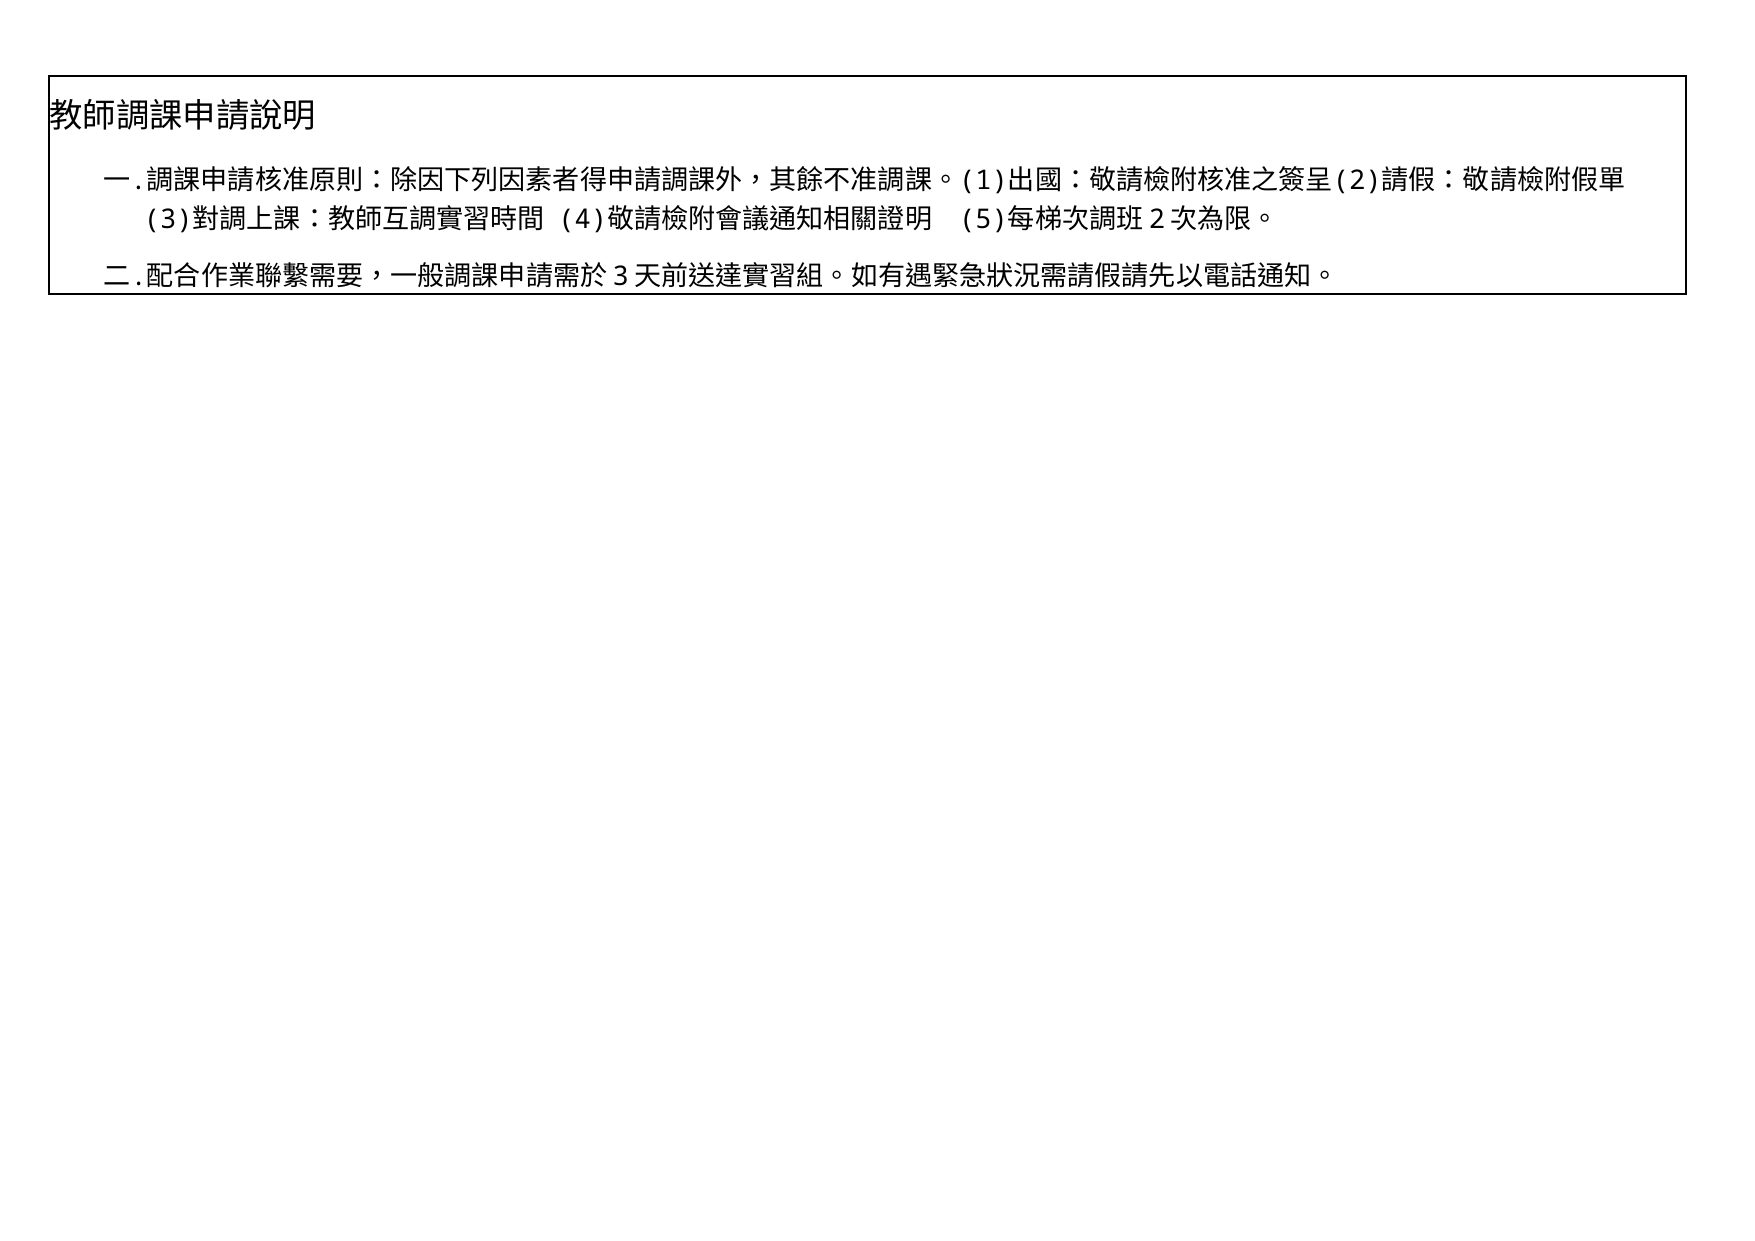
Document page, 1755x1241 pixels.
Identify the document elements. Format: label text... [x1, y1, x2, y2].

table_cell 教師調課申請說明 一.調課申請核准原則：除因下列因素者得申請調課外，其餘不准調課。(1)出國：敬請檢附核准之簽呈(2)請假：敬請檢附假單 (3)對調上課：教師互調實習時間 (4)敬請檢附會議通知相關證明 (5)每梯次調班2次為限。 二.配合作業聯繫需要，一般調課申請需於3天前送達實習組。如有遇緊急狀況需請假請先以電話通知。 [50, 77, 1685, 293]
